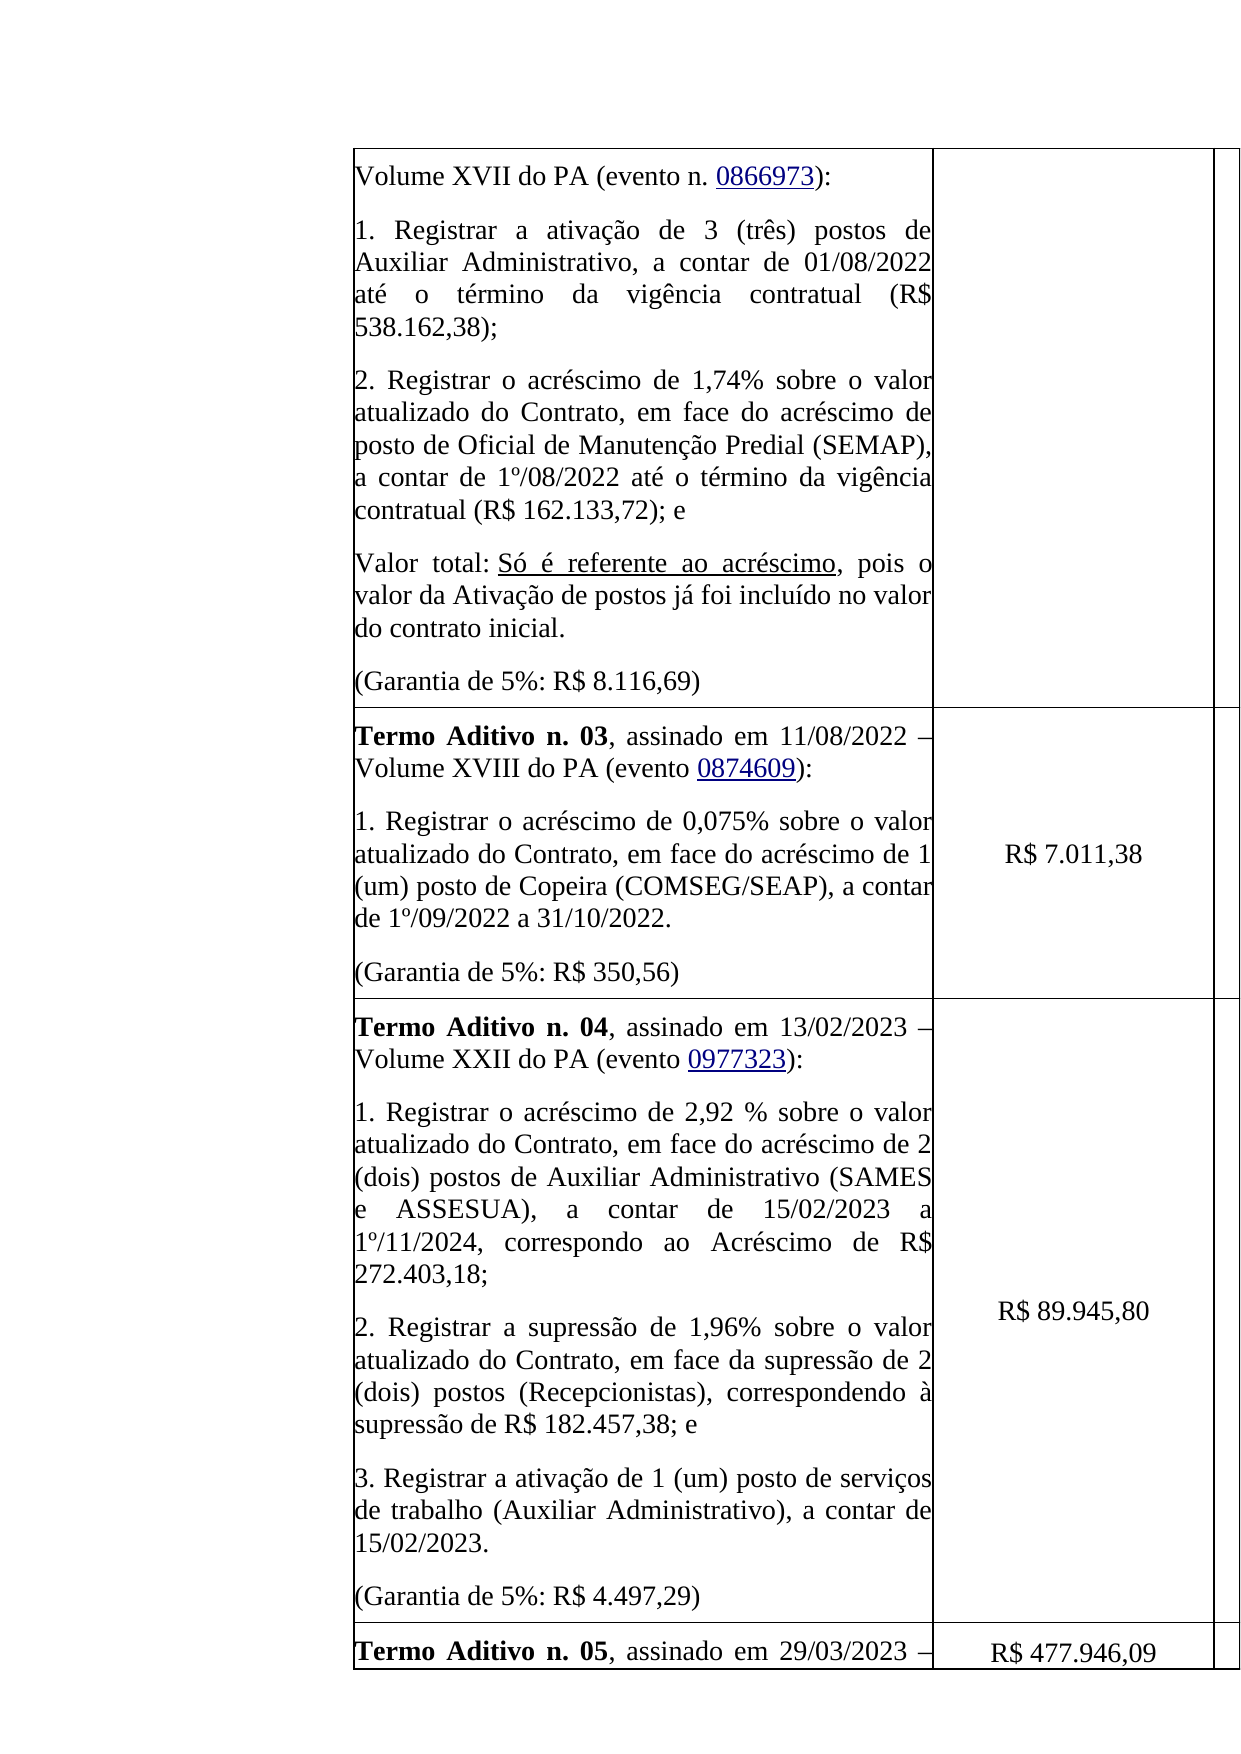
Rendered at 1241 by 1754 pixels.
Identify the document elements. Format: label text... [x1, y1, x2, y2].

table_cell Termo Aditivo n. 05, assinado em 29/03/2023 – [355, 1623, 932, 1668]
table_cell Termo Aditivo n. 04, assinado em 13/02/2023 – Volume XXII do PA (evento 0977323): 1. Registrar o acréscimo de 2,92 % sobre o valor atualizado do Contrato, em face do acréscimo de 2 (dois) postos de Auxiliar Administrativo (SAMES e ASSESUA), a contar de 15/02/2023 a 1º/11/2024, correspondo ao Acréscimo de R$ 272.403,18; 2. Registrar a supressão de 1,96% sobre o valor atualizado do Contrato, em face da supressão de 2 (dois) postos (Recepcionistas), correspondendo à supressão de R$ 182.457,38; e 3. Registrar a ativação de 1 (um) posto de serviços de trabalho (Auxiliar Administrativo), a contar de 15/02/2023. (Garantia de 5%: R$ 4.497,29) [355, 999, 932, 1622]
table_cell Termo Aditivo n. 03, assinado em 11/08/2022 – Volume XVIII do PA (evento 0874609): 1. Registrar o acréscimo de 0,075% sobre o valor atualizado do Contrato, em face do acréscimo de 1 (um) posto de Copeira (COMSEG/SEAP), a contar de 1º/09/2022 a 31/10/2022. (Garantia de 5%: R$ 350,56) [355, 708, 932, 998]
table_cell R$ 7.011,38 [934, 708, 1213, 998]
table_cell (+) 2,92% de Acréscimo; e (-) 1,96% de Supressão. [1215, 999, 1239, 1622]
table_cell Volume XVII do PA (evento n. 0866973): 1. Registrar a ativação de 3 (três) postos de Auxiliar Administrativo, a contar de 01/08/2022 até o término da vigência contratual (R$ 538.162,38); 2. Registrar o acréscimo de 1,74% sobre o valor atualizado do Contrato, em face do acréscimo de posto de Oficial de Manutenção Predial (SEMAP), a contar de 1º/08/2022 até o término da vigência contratual (R$ 162.133,72); e Valor total: Só é referente ao acréscimo, pois o valor da Ativação de postos já foi incluído no valor do contrato inicial. (Garantia de 5%: R$ 8.116,69) [355, 149, 932, 707]
table_cell (+) 0,64% de acréscimo [1215, 1623, 1239, 1668]
table_cell R$ 89.945,80 [934, 999, 1213, 1622]
table_cell (+) 1,74% de acréscimo [1215, 149, 1239, 707]
table_cell [934, 149, 1213, 707]
table_cell (+) 0,075% de acréscimo [1215, 708, 1239, 998]
table_cell R$ 477.946,09 [934, 1623, 1213, 1668]
